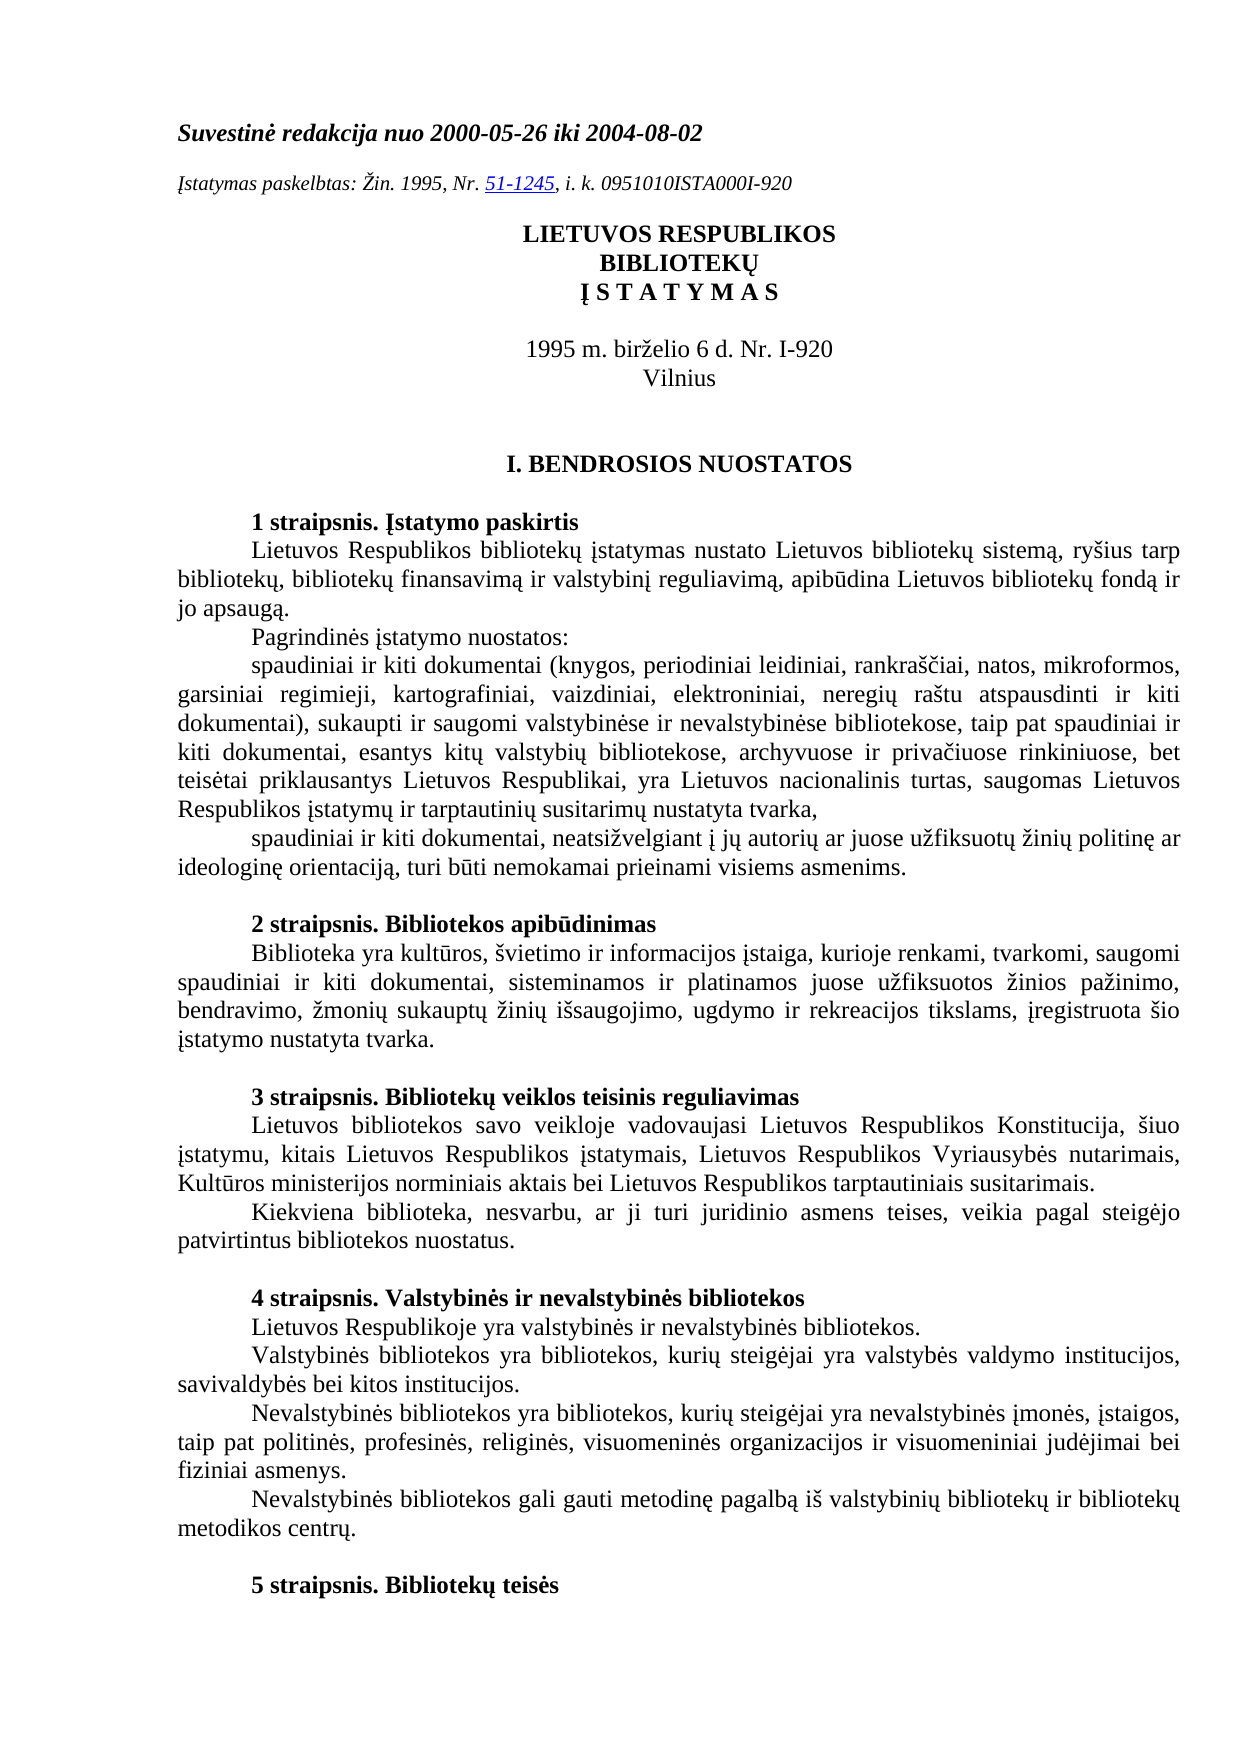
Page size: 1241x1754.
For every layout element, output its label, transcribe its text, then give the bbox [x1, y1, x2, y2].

text spaudiniai ir kiti dokumentai, neatsižvelgiant į jų autorių ar juose užfiksuotų žinių politinę ar ideologinę orientaciją, turi būti nemokamai prieinami visiems asmenims. [177, 823, 1181, 880]
text Valstybinės bibliotekos yra bibliotekos, kurių steigėjai yra valstybės valdymo institucijos, savivaldybės bei kitos institucijos. [177, 1340, 1181, 1398]
text Į S T A T Y M A S [177, 277, 1181, 305]
text Pagrindinės įstatymo nuostatos: [177, 622, 1181, 650]
text 5 straipsnis. Bibliotekų teisės [177, 1570, 1181, 1599]
text 3 straipsnis. Bibliotekų veiklos teisinis reguliavimas [177, 1082, 1181, 1110]
text Lietuvos Respublikoje yra valstybinės ir nevalstybinės bibliotekos. [177, 1312, 1181, 1340]
text Vilnius [177, 363, 1181, 392]
text Suvestinė redakcija nuo 2000-05-26 iki 2004-08-02 [177, 118, 1181, 147]
text Įstatymas paskelbtas: Žin. 1995, Nr. 51-1245, i. k. 0951010ISTA000I-920 [177, 171, 1181, 195]
text I. BENDROSIOS NUOSTATOS [177, 449, 1181, 478]
text Lietuvos bibliotekos savo veikloje vadovaujasi Lietuvos Respublikos Konstitucija, šiuo įstatymu, kitais Lietuvos Respublikos įstatymais, Lietuvos Respublikos Vyriausybės nutarimais, Kultūros ministerijos norminiais aktais bei Lietuvos Respublikos tarptautiniais susitarimais. [177, 1110, 1181, 1197]
text spaudiniai ir kiti dokumentai (knygos, periodiniai leidiniai, rankraščiai, natos, mikroformos, garsiniai regimieji, kartografiniai, vaizdiniai, elektroniniai, neregių raštu atspausdinti ir kiti dokumentai), sukaupti ir saugomi valstybinėse ir nevalstybinėse bibliotekose, taip pat spaudiniai ir kiti dokumentai, esantys kitų valstybių bibliotekose, archyvuose ir privačiuose rinkiniuose, bet teisėtai priklausantys Lietuvos Respublikai, yra Lietuvos nacionalinis turtas, saugomas Lietuvos Respublikos įstatymų ir tarptautinių susitarimų nustatyta tvarka, [177, 650, 1181, 823]
text BIBLIOTEKŲ [177, 248, 1181, 277]
text 4 straipsnis. Valstybinės ir nevalstybinės bibliotekos [177, 1283, 1181, 1312]
text LIETUVOS RESPUBLIKOS [177, 219, 1181, 248]
text 1 straipsnis. Įstatymo paskirtis [177, 507, 1181, 535]
text Nevalstybinės bibliotekos yra bibliotekos, kurių steigėjai yra nevalstybinės įmonės, įstaigos, taip pat politinės, profesinės, religinės, visuomeninės organizacijos ir visuomeniniai judėjimai bei fiziniai asmenys. [177, 1398, 1181, 1484]
text 1995 m. birželio 6 d. Nr. I-920 [177, 334, 1181, 363]
text Nevalstybinės bibliotekos gali gauti metodinę pagalbą iš valstybinių bibliotekų ir bibliotekų metodikos centrų. [177, 1484, 1181, 1542]
text Lietuvos Respublikos bibliotekų įstatymas nustato Lietuvos bibliotekų sistemą, ryšius tarp bibliotekų, bibliotekų finansavimą ir valstybinį reguliavimą, apibūdina Lietuvos bibliotekų fondą ir jo apsaugą. [177, 535, 1181, 622]
text 2 straipsnis. Bibliotekos apibūdinimas [177, 909, 1181, 938]
text Kiekviena biblioteka, nesvarbu, ar ji turi juridinio asmens teises, veikia pagal steigėjo patvirtintus bibliotekos nuostatus. [177, 1197, 1181, 1254]
text Biblioteka yra kultūros, švietimo ir informacijos įstaiga, kurioje renkami, tvarkomi, saugomi spaudiniai ir kiti dokumentai, sisteminamos ir platinamos juose užfiksuotos žinios pažinimo, bendravimo, žmonių sukauptų žinių išsaugojimo, ugdymo ir rekreacijos tikslams, įregistruota šio įstatymo nustatyta tvarka. [177, 938, 1181, 1053]
